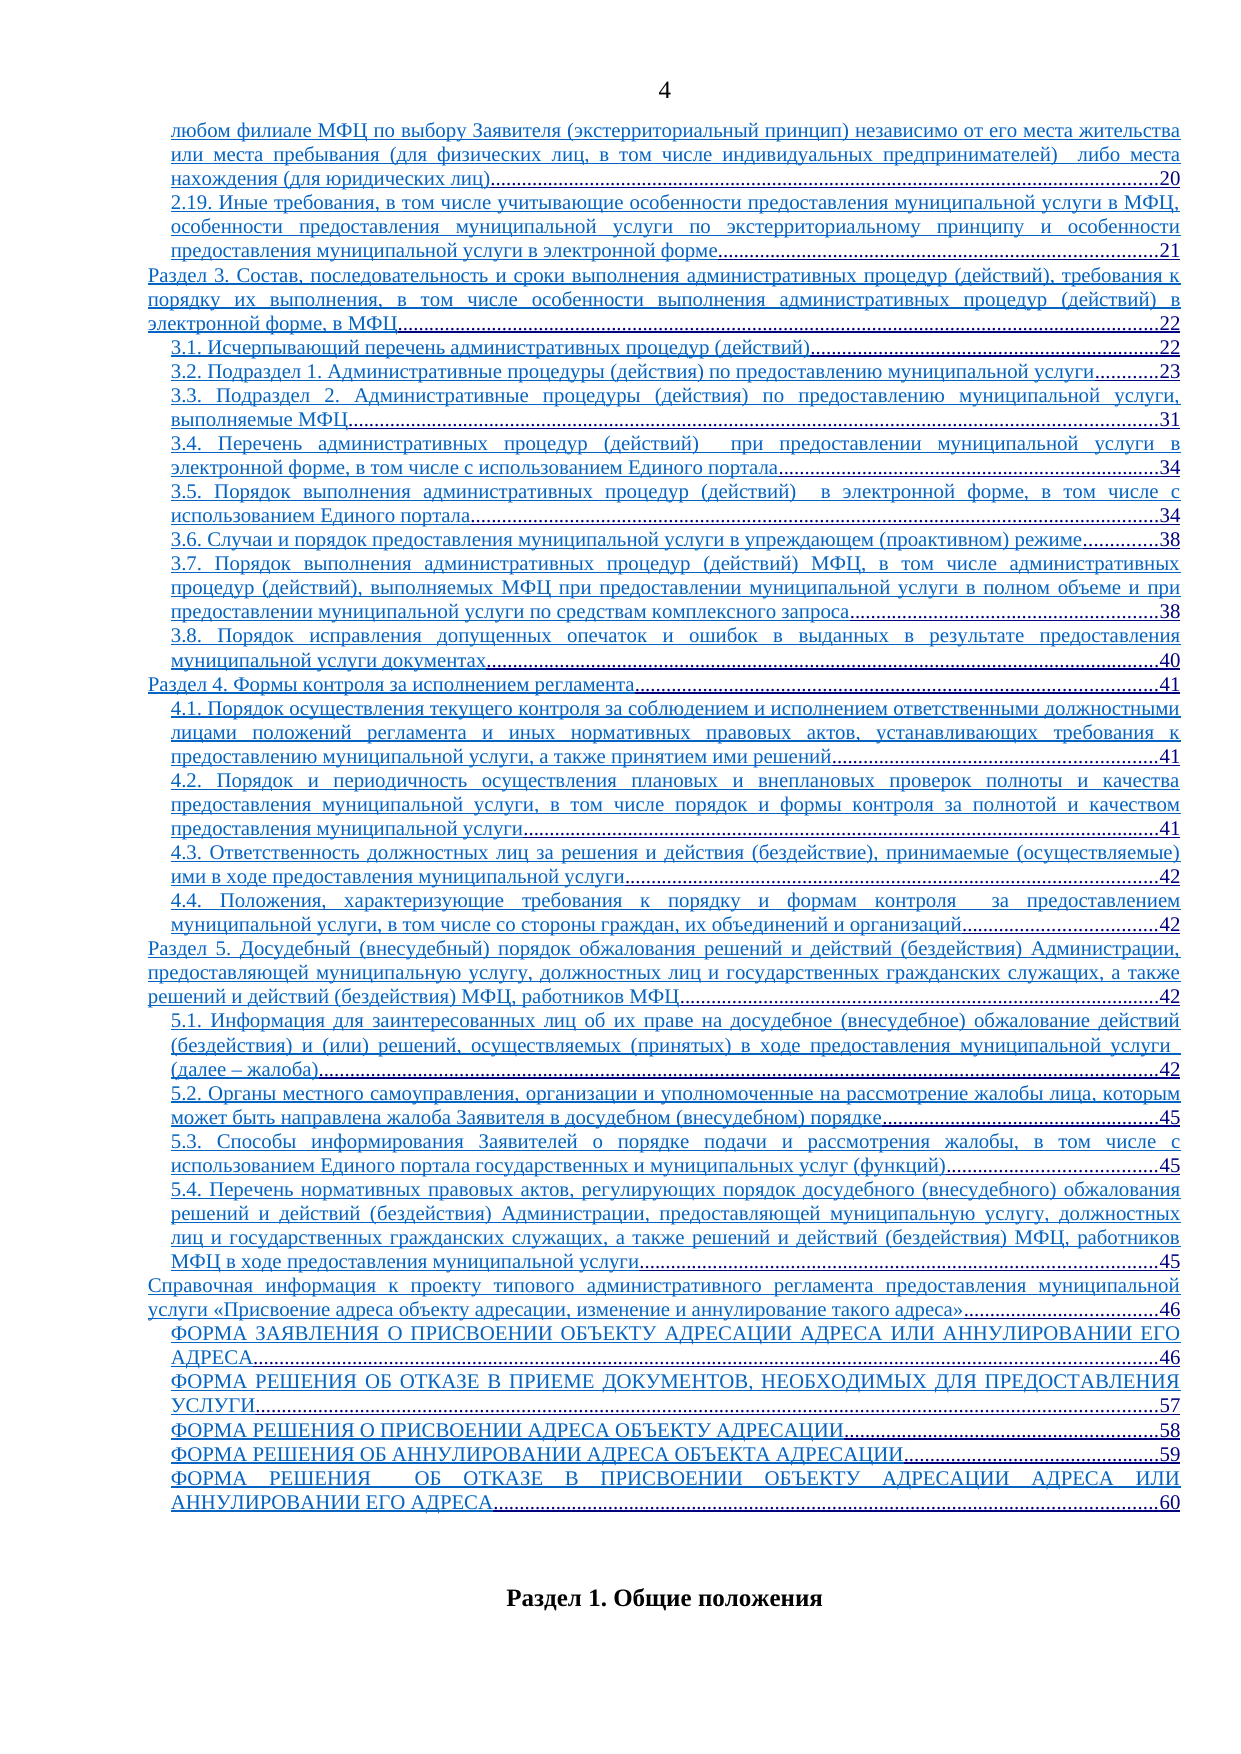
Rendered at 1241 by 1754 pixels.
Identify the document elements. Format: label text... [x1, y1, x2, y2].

text 4.1. Порядок осуществления текущего контроля за соблюдением и исполнением ответственными должностными лицами положений регламента и иных нормативных правовых актов, устанавливающих требования к предоставлению муниципальной услуги, а также принятием ими решений 41 [171, 718, 1181, 740]
text 4.3. Ответственность должностных лиц за решения и действия (бездействие), принимаемые (осуществляемые) ими в ходе предоставления муниципальной услуги 42 [171, 840, 1181, 861]
text 3.3. Подраздел 2. Административные процедуры (действия) по предоставлению муниципальной услуги, выполняемые МФЦ 31 [171, 405, 1181, 431]
text 5.4. Перечень нормативных правовых актов, регулирующих порядок досудебного (внесудебного) обжалования решений и действий (бездействия) Администрации, предоставляющей муниципальную услугу, должностных лиц и государственных гражданских служащих, а также решений и действий (бездействия) МФЦ, работников МФЦ в ходе предоставления муниципальной услуги 45 [171, 1177, 1181, 1198]
text 5.1. Информация для заинтересованных лиц об их праве на досудебное (внесудебное) обжалование действий (бездействия) и (или) решений, осуществляемых (принятых) в ходе предоставления муниципальной услуги (далее – жалоба) 42 [171, 1008, 1181, 1029]
text ФОРМА ЗАЯВЛЕНИЯ О ПРИСВОЕНИИ ОБЪЕКТУ АДРЕСАЦИИ АДРЕСА ИЛИ АННУЛИРОВАНИИ ЕГО АДРЕСА 46 [171, 1321, 1181, 1342]
text 5.4. Перечень нормативных правовых актов, регулирующих порядок досудебного (внесудебного) обжалования решений и действий (бездействия) Администрации, предоставляющей муниципальную услугу, должностных лиц и государственных гражданских служащих, а также решений и действий (бездействия) МФЦ, работников МФЦ в ходе предоставления муниципальной услуги 45 [171, 1223, 1181, 1246]
text 2.19. Иные требования, в том числе учитывающие особенности предоставления муниципальной услуги в МФЦ, особенности предоставления муниципальной услуги по экстерриториальному принципу и особенности предоставления муниципальной услуги в электронной форме 21 [171, 190, 1181, 235]
text 4.1. Порядок осуществления текущего контроля за соблюдением и исполнением ответственными должностными лицами положений регламента и иных нормативных правовых актов, устанавливающих требования к предоставлению муниципальной услуги, а также принятием ими решений 41 [171, 742, 1181, 768]
text 4.2. Порядок и периодичность осуществления плановых и внеплановых проверок полноты и качества предоставления муниципальной услуги, в том числе порядок и формы контроля за полнотой и качеством предоставления муниципальной услуги 41 [171, 768, 1181, 813]
text 3.4. Перечень административных процедур (действий) при предоставлении муниципальной услуги в электронной форме, в том числе с использованием Единого портала 34 [171, 453, 1181, 479]
text ФОРМА РЕШЕНИЯ ОБ ОТКАЗЕ В ПРИЕМЕ ДОКУМЕНТОВ, НЕОБХОДИМЫХ ДЛЯ ПРЕДОСТАВЛЕНИЯ УСЛУГИ 57 [171, 1391, 1181, 1417]
text ФОРМА РЕШЕНИЯ О ПРИСВОЕНИИ АДРЕСА ОБЪЕКТУ АДРЕСАЦИИ 58 [171, 1417, 1181, 1442]
text 4.4. Положения, характеризующие требования к порядку и формам контроля за предоставлением муниципальной услуги, в том числе со стороны граждан, их объединений и организаций 42 [171, 888, 1181, 909]
text 3.1. Исчерпывающий перечень административных процедур (действий) 22 [171, 335, 1181, 359]
text Раздел 5. Досудебный (внесудебный) порядок обжалования решений и действий (бездействия) Администрации, предоставляющей муниципальную услугу, должностных лиц и государственных гражданских служащих, а также решений и действий (бездействия) МФЦ, работников МФЦ 42 [148, 982, 1181, 1008]
text Раздел 5. Досудебный (внесудебный) порядок обжалования решений и действий (бездействия) Администрации, предоставляющей муниципальную услугу, должностных лиц и государственных гражданских служащих, а также решений и действий (бездействия) МФЦ, работников МФЦ 42 [148, 936, 1181, 957]
text 3.5. Порядок выполнения административных процедур (действий) в электронной форме, в том числе с использованием Единого портала 34 [171, 501, 1181, 527]
text 3.3. Подраздел 2. Административные процедуры (действия) по предоставлению муниципальной услуги, выполняемые МФЦ 31 [171, 383, 1181, 404]
text ФОРМА РЕШЕНИЯ ОБ ОТКАЗЕ В ПРИЕМЕ ДОКУМЕНТОВ, НЕОБХОДИМЫХ ДЛЯ ПРЕДОСТАВЛЕНИЯ УСЛУГИ 57 [171, 1369, 1181, 1390]
text 3.5. Порядок выполнения административных процедур (действий) в электронной форме, в том числе с использованием Единого портала 34 [171, 479, 1181, 500]
text 4.1. Порядок осуществления текущего контроля за соблюдением и исполнением ответственными должностными лицами положений регламента и иных нормативных правовых актов, устанавливающих требования к предоставлению муниципальной услуги, а также принятием ими решений 41 [171, 696, 1181, 716]
text 3.7. Порядок выполнения административных процедур (действий) МФЦ, в том числе административных процедур (действий), выполняемых МФЦ при предоставлении муниципальной услуги в полном объеме и при предоставлении муниципальной услуги по средствам комплексного запроса 38 [171, 551, 1181, 572]
text 3.6. Случаи и порядок предоставления муниципальной услуги в упреждающем (проактивном) режиме 38 [171, 527, 1181, 551]
text ФОРМА ЗАЯВЛЕНИЯ О ПРИСВОЕНИИ ОБЪЕКТУ АДРЕСАЦИИ АДРЕСА ИЛИ АННУЛИРОВАНИИ ЕГО АДРЕСА 46 [171, 1343, 1181, 1369]
text ФОРМА РЕШЕНИЯ ОБ ОТКАЗЕ В ПРИСВОЕНИИ ОБЪЕКТУ АДРЕСАЦИИ АДРЕСА ИЛИ АННУЛИРОВАНИИ ЕГО АДРЕСА 60 [171, 1488, 1181, 1514]
text 2.19. Иные требования, в том числе учитывающие особенности предоставления муниципальной услуги в МФЦ, особенности предоставления муниципальной услуги по экстерриториальному принципу и особенности предоставления муниципальной услуги в электронной форме 21 [171, 236, 1181, 262]
text Справочная информация к проекту типового административного регламента предоставления муниципальной услуги «Присвоение адреса объекту адресации, изменение и аннулирование такого адреса» 46 [148, 1273, 1181, 1294]
text 5.1. Информация для заинтересованных лиц об их праве на досудебное (внесудебное) обжалование действий (бездействия) и (или) решений, осуществляемых (принятых) в ходе предоставления муниципальной услуги (далее – жалоба) 42 [171, 1055, 1181, 1081]
text Раздел 3. Состав, последовательность и сроки выполнения административных процедур (действий), требования к порядку их выполнения, в том числе особенности выполнения административных процедур (действий) в электронной форме, в МФЦ 22 [148, 262, 1181, 283]
text 3.7. Порядок выполнения административных процедур (действий) МФЦ, в том числе административных процедур (действий), выполняемых МФЦ при предоставлении муниципальной услуги в полном объеме и при предоставлении муниципальной услуги по средствам комплексного запроса 38 [171, 573, 1181, 596]
text 4.2. Порядок и периодичность осуществления плановых и внеплановых проверок полноты и качества предоставления муниципальной услуги, в том числе порядок и формы контроля за полнотой и качеством предоставления муниципальной услуги 41 [171, 814, 1181, 840]
text ФОРМА РЕШЕНИЯ ОБ АННУЛИРОВАНИИ АДРЕСА ОБЪЕКТА АДРЕСАЦИИ 59 [171, 1442, 1181, 1466]
text 5.4. Перечень нормативных правовых актов, регулирующих порядок досудебного (внесудебного) обжалования решений и действий (бездействия) Администрации, предоставляющей муниципальную услугу, должностных лиц и государственных гражданских служащих, а также решений и действий (бездействия) МФЦ, работников МФЦ в ходе предоставления муниципальной услуги 45 [171, 1199, 1181, 1222]
text 3.2. Подраздел 1. Административные процедуры (действия) по предоставлению муниципальной услуги 23 [171, 359, 1181, 383]
text 5.2. Органы местного самоуправления, организации и уполномоченные на рассмотрение жалобы лица, которым может быть направлена жалоба Заявителя в досудебном (внесудебном) порядке 45 [171, 1103, 1181, 1129]
text 3.8. Порядок исправления допущенных опечаток и ошибок в выданных в результате предоставления муниципальной услуги документах 40 [171, 623, 1181, 644]
text Раздел 4. Формы контроля за исполнением регламента 41 [148, 672, 1181, 696]
text 5.3. Способы информирования Заявителей о порядке подачи и рассмотрения жалобы, в том числе с использованием Единого портала государственных и муниципальных услуг (функций) 45 [171, 1151, 1181, 1177]
text Раздел 3. Состав, последовательность и сроки выполнения административных процедур (действий), требования к порядку их выполнения, в том числе особенности выполнения административных процедур (действий) в электронной форме, в МФЦ 22 [148, 285, 1181, 307]
text 5.4. Перечень нормативных правовых актов, регулирующих порядок досудебного (внесудебного) обжалования решений и действий (бездействия) Администрации, предоставляющей муниципальную услугу, должностных лиц и государственных гражданских служащих, а также решений и действий (бездействия) МФЦ, работников МФЦ в ходе предоставления муниципальной услуги 45 [171, 1247, 1181, 1273]
text Раздел 3. Состав, последовательность и сроки выполнения административных процедур (действий), требования к порядку их выполнения, в том числе особенности выполнения административных процедур (действий) в электронной форме, в МФЦ 22 [148, 309, 1181, 335]
text 4.3. Ответственность должностных лиц за решения и действия (бездействие), принимаемые (осуществляемые) ими в ходе предоставления муниципальной услуги 42 [171, 862, 1181, 888]
text 4.4. Положения, характеризующие требования к порядку и формам контроля за предоставлением муниципальной услуги, в том числе со стороны граждан, их объединений и организаций 42 [171, 910, 1181, 936]
text 5.3. Способы информирования Заявителей о порядке подачи и рассмотрения жалобы, в том числе с использованием Единого портала государственных и муниципальных услуг (функций) 45 [171, 1129, 1181, 1150]
text ФОРМА РЕШЕНИЯ ОБ ОТКАЗЕ В ПРИСВОЕНИИ ОБЪЕКТУ АДРЕСАЦИИ АДРЕСА ИЛИ АННУЛИРОВАНИИ ЕГО АДРЕСА 60 [171, 1466, 1181, 1486]
subtitle Раздел 1. Общие положения [148, 1583, 1181, 1612]
text Справочная информация к проекту типового административного регламента предоставления муниципальной услуги «Присвоение адреса объекту адресации, изменение и аннулирование такого адреса» 46 [148, 1295, 1181, 1321]
text 3.4. Перечень административных процедур (действий) при предоставлении муниципальной услуги в электронной форме, в том числе с использованием Единого портала 34 [171, 431, 1181, 452]
text Раздел 5. Досудебный (внесудебный) порядок обжалования решений и действий (бездействия) Администрации, предоставляющей муниципальную услугу, должностных лиц и государственных гражданских служащих, а также решений и действий (бездействия) МФЦ, работников МФЦ 42 [148, 958, 1181, 981]
text 5.2. Органы местного самоуправления, организации и уполномоченные на рассмотрение жалобы лица, которым может быть направлена жалоба Заявителя в досудебном (внесудебном) порядке 45 [171, 1081, 1181, 1101]
text 3.8. Порядок исправления допущенных опечаток и ошибок в выданных в результате предоставления муниципальной услуги документах 40 [171, 645, 1181, 672]
text 3.7. Порядок выполнения административных процедур (действий) МФЦ, в том числе административных процедур (действий), выполняемых МФЦ при предоставлении муниципальной услуги в полном объеме и при предоставлении муниципальной услуги по средствам комплексного запроса 38 [171, 597, 1181, 623]
text 5.1. Информация для заинтересованных лиц об их праве на досудебное (внесудебное) обжалование действий (бездействия) и (или) решений, осуществляемых (принятых) в ходе предоставления муниципальной услуги (далее – жалоба) 42 [171, 1030, 1181, 1053]
